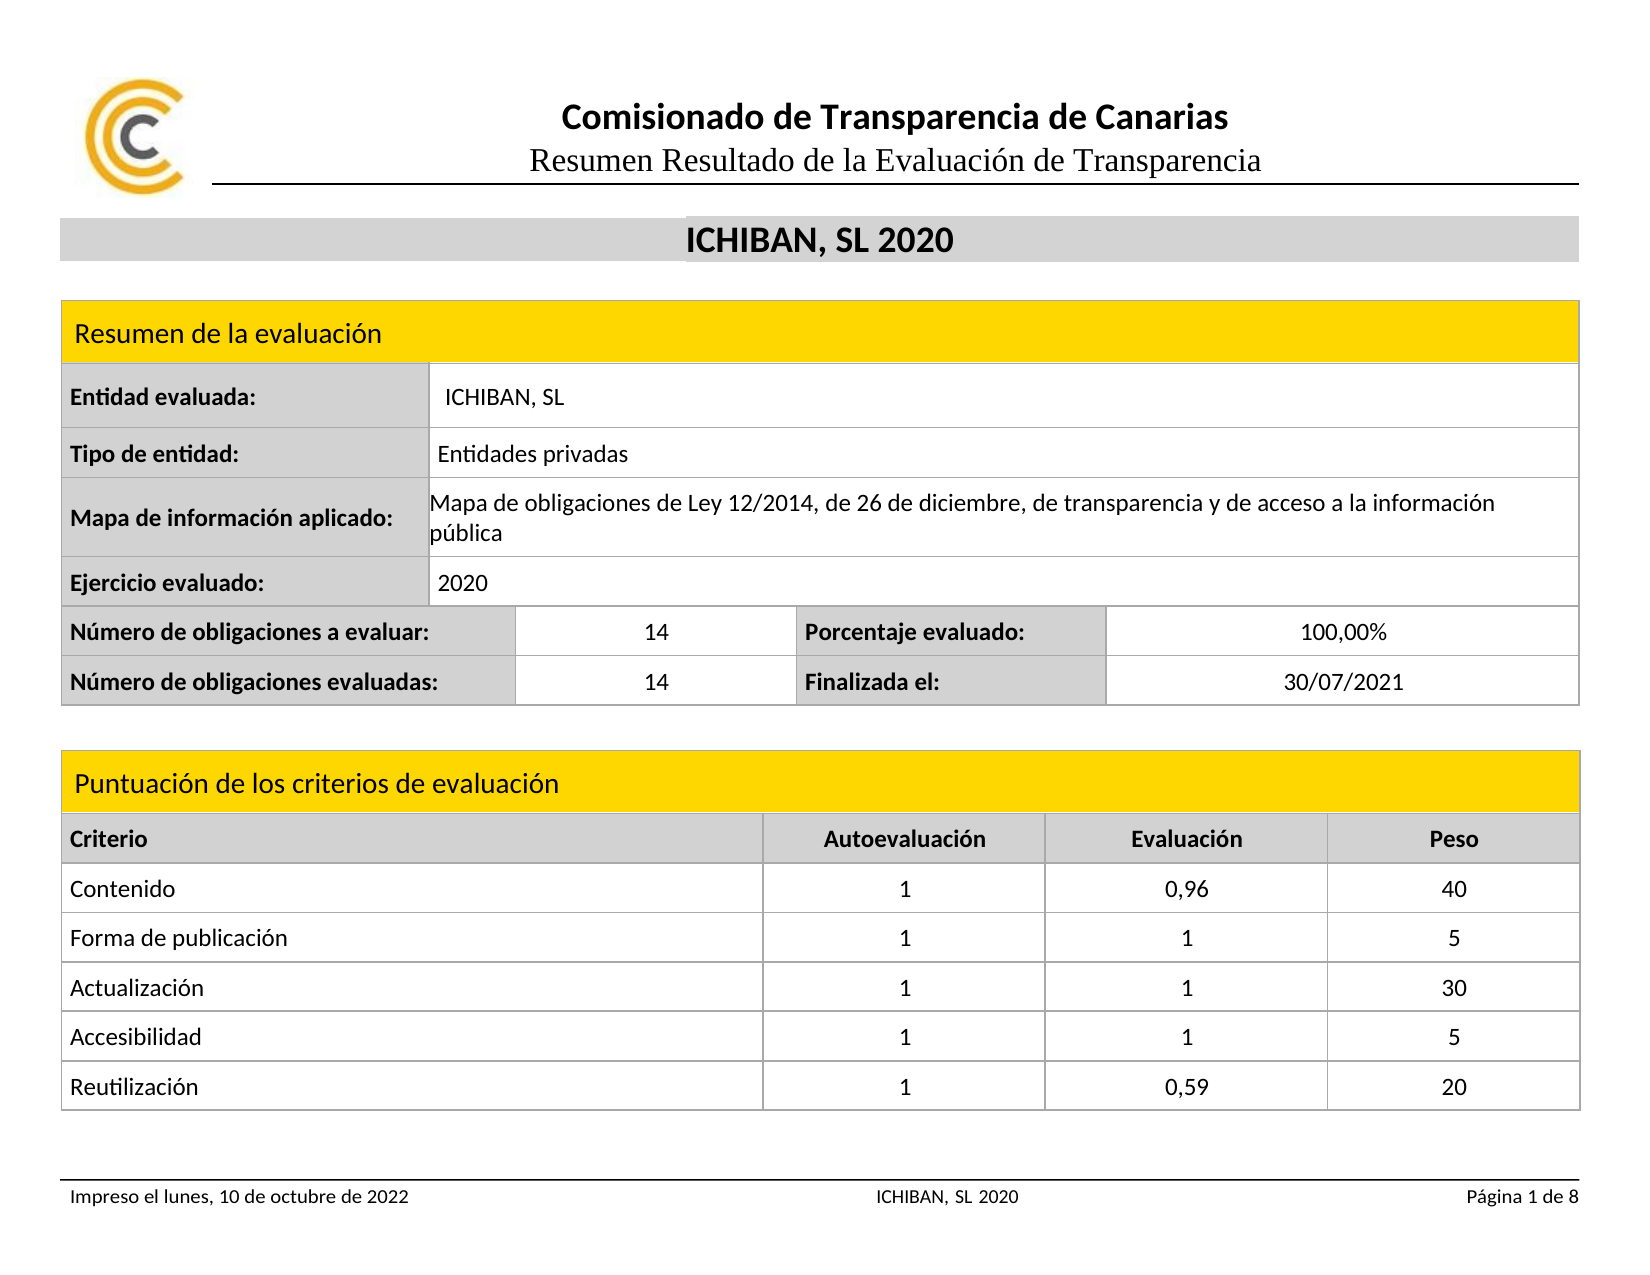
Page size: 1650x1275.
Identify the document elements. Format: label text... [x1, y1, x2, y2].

table_cell 1 [764, 913, 1044, 961]
table_cell 1 [764, 1012, 1044, 1060]
table_cell Finalizada el: [797, 656, 1105, 704]
table_cell Mapa de información aplicado: [62, 478, 428, 556]
table_cell Actualización [62, 963, 762, 1010]
table_cell 1 [764, 864, 1044, 911]
table_cell 1 [1046, 1012, 1327, 1060]
table_cell 30 [1328, 963, 1579, 1010]
table_cell 1 [764, 1062, 1044, 1109]
table_cell 14 [516, 656, 796, 704]
table_cell Forma de publicación [62, 913, 762, 961]
subtitle ICHIBAN, SL 2020 [60, 216, 1594, 262]
table_cell 2020 [430, 557, 1578, 605]
table_cell Número de obligaciones evaluadas: [62, 656, 515, 704]
table_cell 40 [1328, 864, 1579, 911]
table_cell Entidades privadas [430, 428, 1578, 476]
table_cell 30/07/2021 [1107, 656, 1578, 704]
table_cell Mapa de obligaciones de Ley 12/2014, de 26 de diciembre, de transparencia y de acceso a la información pública [430, 478, 1578, 556]
table_cell Evaluación [1046, 814, 1327, 862]
table_header Resumen de la evaluación [62, 301, 1578, 362]
table_cell Accesibilidad [62, 1012, 762, 1060]
table_cell 20 [1328, 1062, 1579, 1109]
table_cell 1 [1046, 963, 1327, 1010]
table_cell Contenido [62, 864, 762, 911]
table_cell 0,59 [1046, 1062, 1327, 1109]
table_cell Criterio [62, 814, 762, 862]
table_cell Peso [1328, 814, 1579, 862]
table_cell Reutilización [62, 1062, 762, 1109]
table_cell 14 [516, 607, 796, 655]
table_cell ICHIBAN, SL [430, 364, 1578, 427]
table_cell Tipo de entidad: [62, 428, 428, 476]
table_cell Autoevaluación [764, 814, 1044, 862]
table_cell Ejercicio evaluado: [62, 557, 428, 605]
table_cell 1 [764, 963, 1044, 1010]
table_cell 1 [1046, 913, 1327, 961]
table_cell 100,00% [1107, 607, 1578, 655]
table_cell Entidad evaluada: [62, 364, 428, 427]
table_cell 0,96 [1046, 864, 1327, 911]
table_cell Porcentaje evaluado: [797, 607, 1105, 655]
table_header Puntuación de los criterios de evaluación [62, 751, 1579, 812]
table_cell 5 [1328, 913, 1579, 961]
table_cell 5 [1328, 1012, 1579, 1060]
table_cell Número de obligaciones a evaluar: [62, 607, 515, 655]
